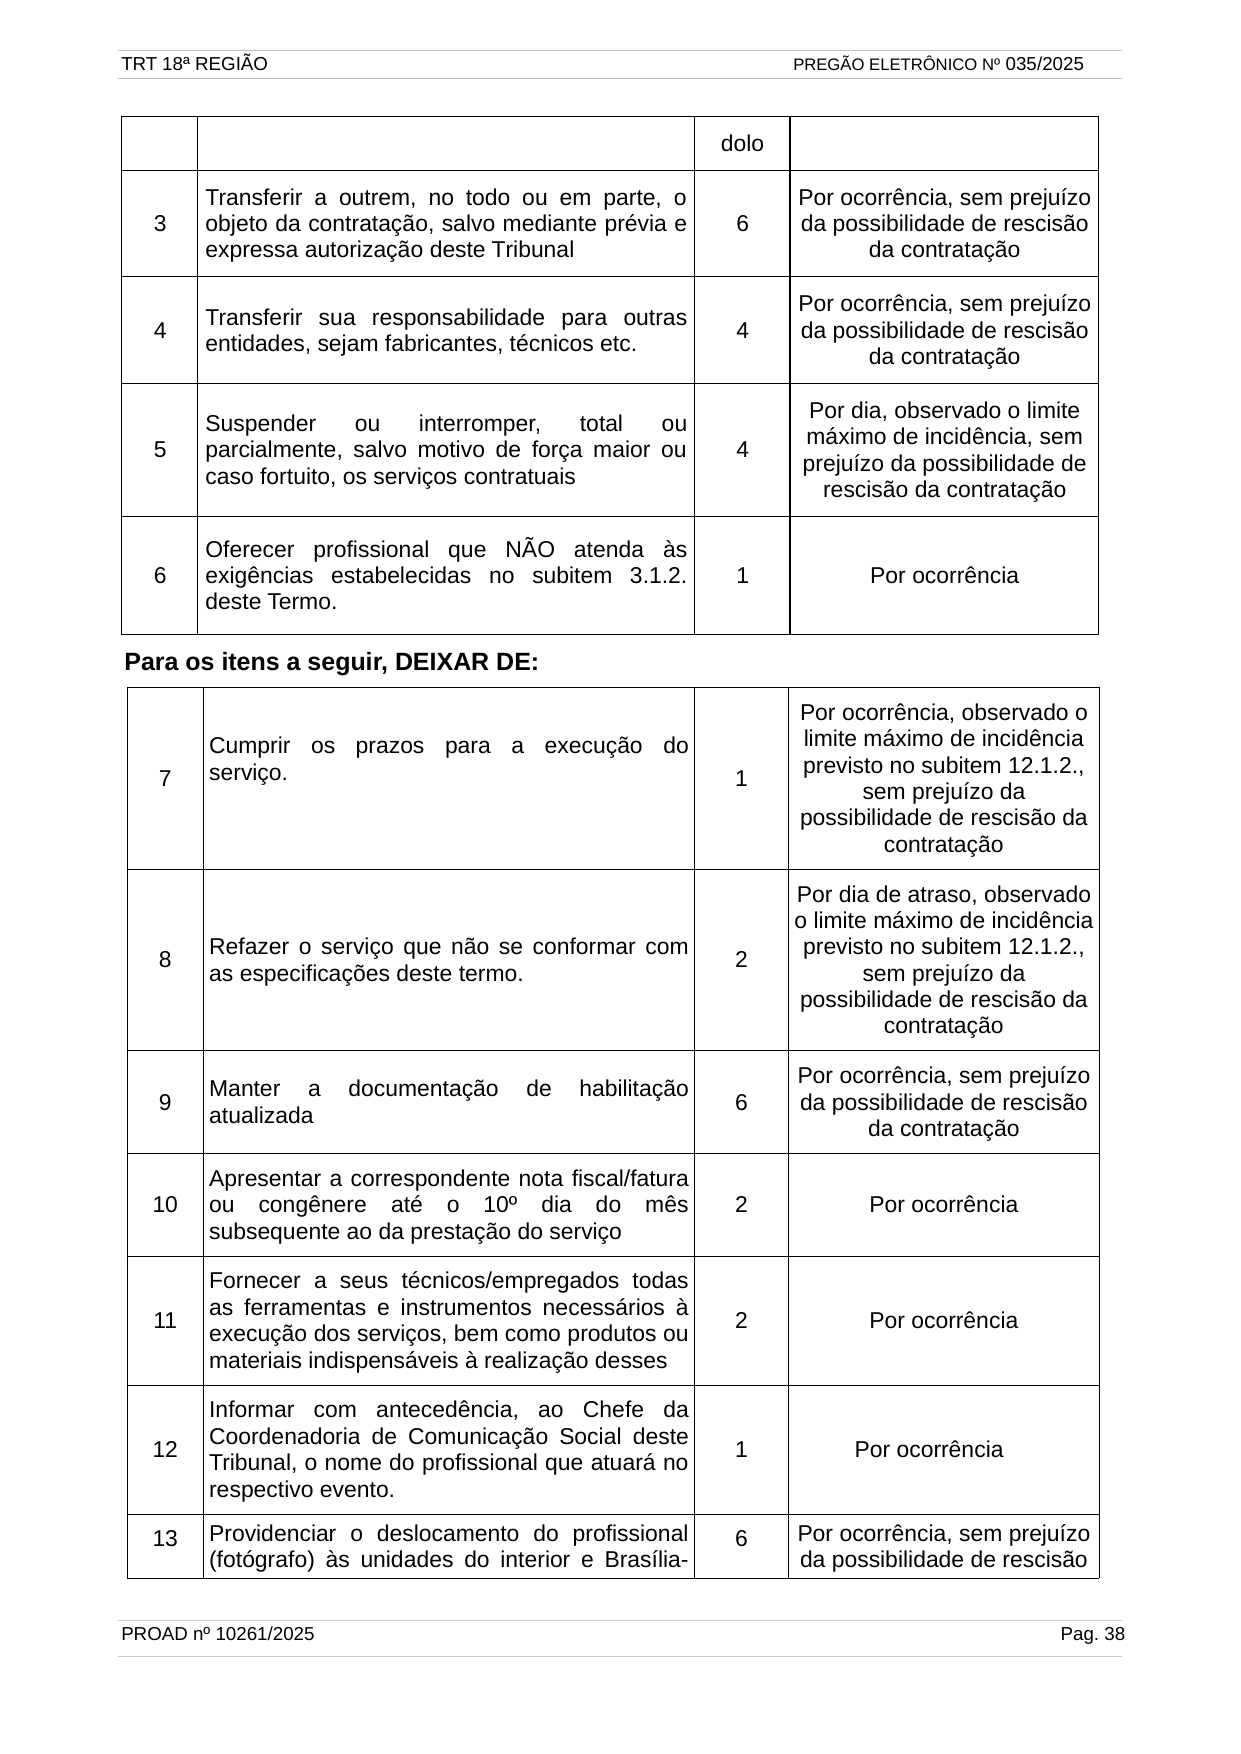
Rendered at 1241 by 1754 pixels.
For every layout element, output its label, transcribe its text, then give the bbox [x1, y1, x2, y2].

table_cell 6 [695, 1051, 788, 1153]
table_header 1 [695, 688, 788, 869]
table_cell 4 [122, 277, 197, 383]
table_cell Por ocorrência [789, 1386, 1099, 1513]
text Para os itens a seguir, DEIXAR DE: [124, 647, 1122, 675]
table_header 7 [128, 688, 203, 869]
table_cell Transferir sua responsabilidade para outras entidades, sejam fabricantes, técnicos etc. [198, 277, 694, 383]
table_cell 12 [128, 1386, 203, 1513]
table_cell Por ocorrência, sem prejuízo da possibilidade de rescisão da contratação [791, 277, 1098, 383]
table_cell [198, 117, 694, 169]
table_cell 1 [695, 1386, 788, 1513]
table_cell 11 [128, 1257, 203, 1384]
table_cell Refazer o serviço que não se conformar com as especificações deste termo. [204, 870, 694, 1050]
table_cell Suspender ou interromper, total ou parcialmente, salvo motivo de força maior ou caso fortuito, os serviços contratuais [198, 384, 694, 516]
table_cell 6 [695, 1515, 788, 1578]
table_cell Por ocorrência, sem prejuízo da possibilidade de rescisão [789, 1515, 1099, 1578]
table_cell 5 [122, 384, 197, 516]
table_cell [122, 117, 197, 169]
table_header Cumprir os prazos para a execução do serviço. [204, 688, 694, 869]
table_cell dolo [695, 117, 789, 169]
table_cell Transferir a outrem, no todo ou em parte, o objeto da contratação, salvo mediante prévia e expressa autorização deste Tribunal [198, 171, 694, 276]
table_cell 2 [695, 1257, 788, 1384]
table_cell 8 [128, 870, 203, 1050]
table_cell Por ocorrência [789, 1154, 1099, 1256]
table_cell Por ocorrência [791, 517, 1098, 634]
table_cell 6 [695, 171, 789, 276]
table_cell 3 [122, 171, 197, 276]
table_cell Por ocorrência [789, 1257, 1099, 1384]
table_cell 9 [128, 1051, 203, 1153]
table_cell 2 [695, 870, 788, 1050]
table_cell Manter a documentação de habilitação atualizada [204, 1051, 694, 1153]
table_cell 1 [695, 517, 789, 634]
table_cell 6 [122, 517, 197, 634]
table_cell Apresentar a correspondente nota fiscal/fatura ou congênere até o 10º dia do mês subsequente ao da prestação do serviço [204, 1154, 694, 1256]
table_cell 4 [695, 384, 789, 516]
table_cell 13 [128, 1515, 203, 1578]
table_cell Informar com antecedência, ao Chefe da Coordenadoria de Comunicação Social deste Tribunal, o nome do profissional que atuará no respectivo evento. [204, 1386, 694, 1513]
table_cell 10 [128, 1154, 203, 1256]
table_cell Providenciar o deslocamento do profissional (fotógrafo) às unidades do interior e Brasília- [204, 1515, 694, 1578]
table_cell 4 [695, 277, 789, 383]
table_cell Fornecer a seus técnicos/empregados todas as ferramentas e instrumentos necessários à execução dos serviços, bem como produtos ou materiais indispensáveis à realização desses [204, 1257, 694, 1384]
table_cell Por ocorrência, sem prejuízo da possibilidade de rescisão da contratação [789, 1051, 1099, 1153]
table_cell Oferecer profissional que NÃO atenda às exigências estabelecidas no subitem 3.1.2. deste Termo. [198, 517, 694, 634]
table_cell Por ocorrência, sem prejuízo da possibilidade de rescisão da contratação [791, 171, 1098, 276]
table_cell 2 [695, 1154, 788, 1256]
table_header Por ocorrência, observado o limite máximo de incidência previsto no subitem 12.1.2., sem prejuízo da possibilidade de rescisão da contratação [789, 688, 1099, 869]
table_cell Por dia de atraso, observado o limite máximo de incidência previsto no subitem 12.1.2., sem prejuízo da possibilidade de rescisão da contratação [789, 870, 1099, 1050]
table_cell [791, 117, 1098, 169]
table_cell Por dia, observado o limite máximo de incidência, sem prejuízo da possibilidade de rescisão da contratação [791, 384, 1098, 516]
